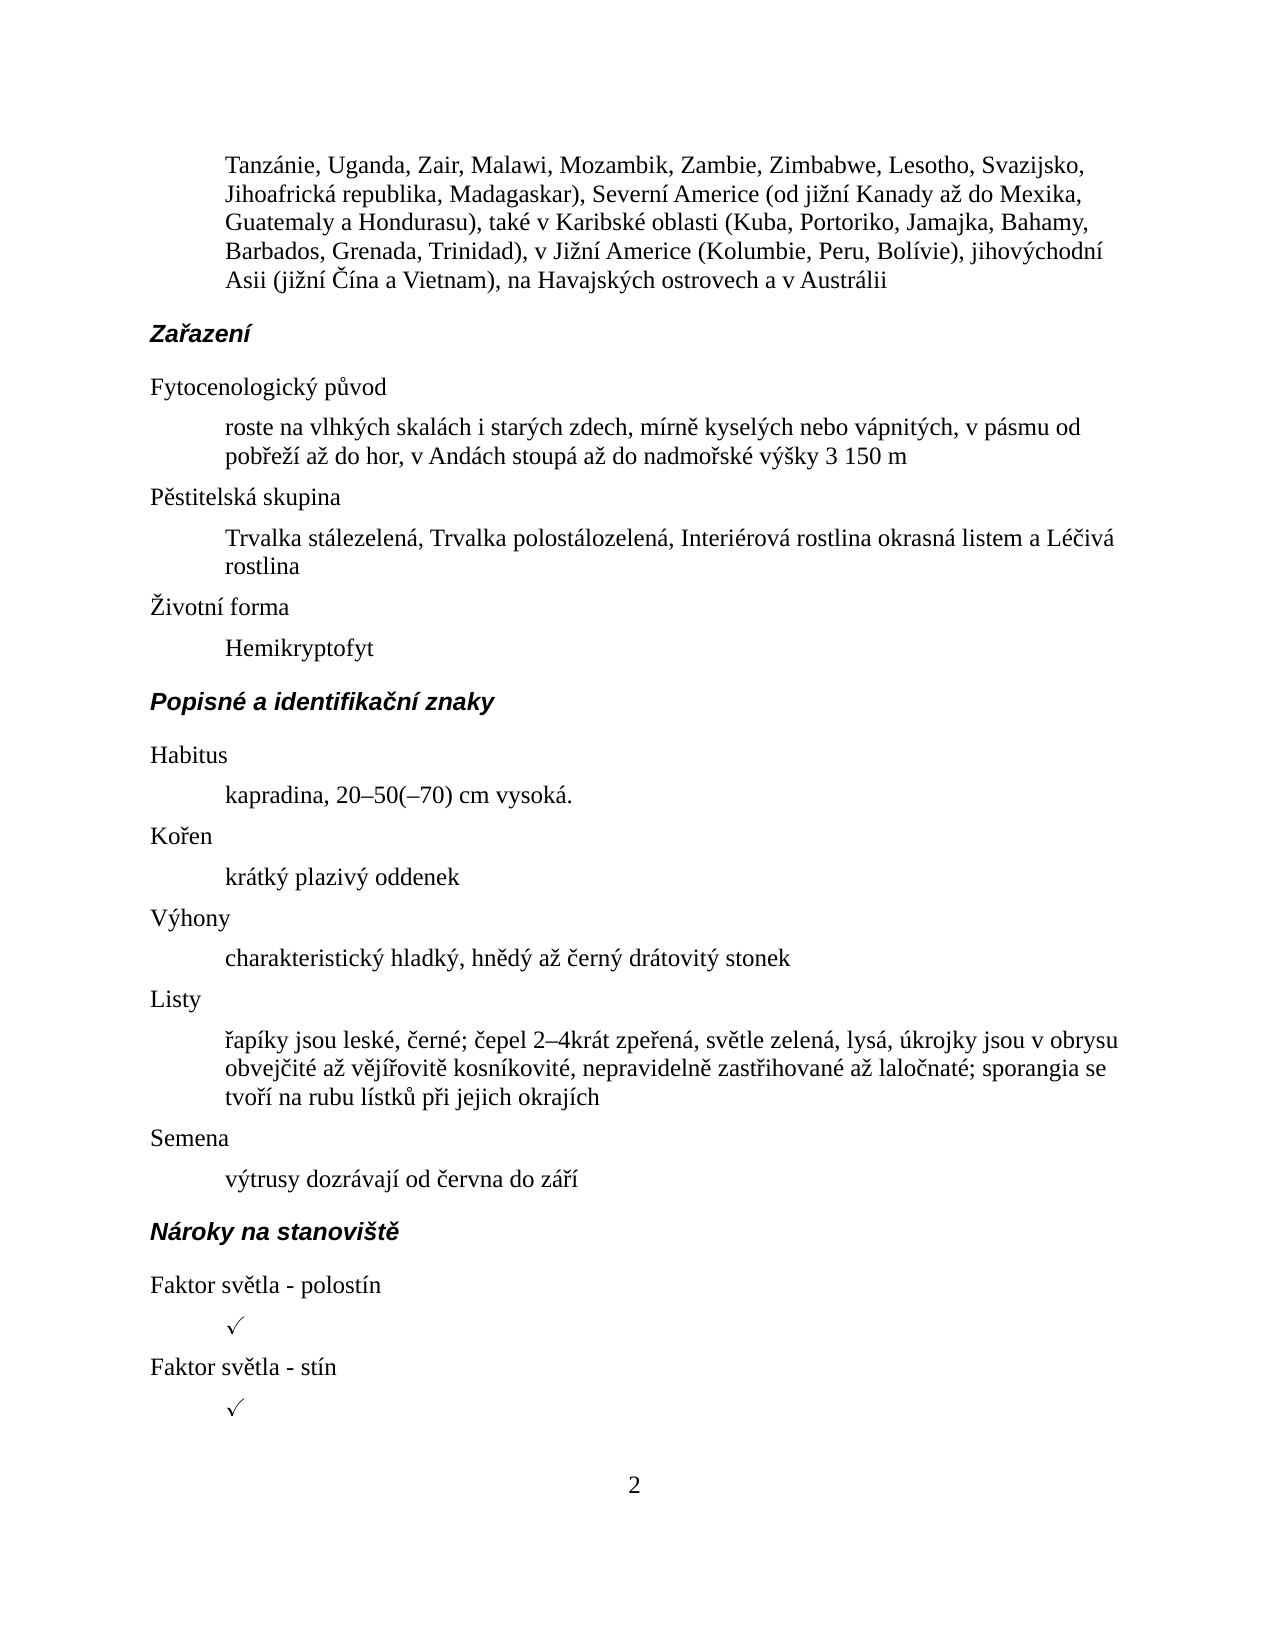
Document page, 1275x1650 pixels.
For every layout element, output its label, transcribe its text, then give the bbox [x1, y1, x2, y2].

text charakteristický hladký, hnědý až černý drátovitý stonek [225, 943, 1125, 972]
text Faktor světla - polostín [150, 1271, 1125, 1299]
text Výhony [150, 903, 1125, 931]
text Semena [150, 1123, 1125, 1152]
text roste na vlhkých skalách i starých zdech, mírně kyselých nebo vápnitých, v pásmu od pobřeží až do hor, v Andách stoupá až do nadmořské výšky 3 150 m [225, 412, 1125, 470]
subtitle Nároky na stanoviště [150, 1217, 1125, 1246]
text ✓ [225, 1393, 1125, 1421]
text Kořen [150, 821, 1125, 850]
text Pěstitelská skupina [150, 482, 1125, 511]
text Faktor světla - stín [150, 1352, 1125, 1381]
text Fytocenologický původ [150, 372, 1125, 401]
text Životní forma [150, 592, 1125, 621]
text kapradina, 20–50(–70) cm vysoká. [225, 780, 1125, 809]
text Tanzánie, Uganda, Zair, Malawi, Mozambik, Zambie, Zimbabwe, Lesotho, Svazijsko, Jihoafrická republika, Madagaskar), Severní Americe (od jižní Kanady až do Mexika, Guatemaly a Hondurasu), také v Karibské oblasti (Kuba, Portoriko, Jamajka, Bahamy, Barbados, Grenada, Trinidad), v Jižní Americe (Kolumbie, Peru, Bolívie), jihovýchodní Asii (jižní Čína a Vietnam), na Havajských ostrovech a v Austrálii [225, 150, 1125, 294]
text Listy [150, 984, 1125, 1013]
text krátký plazivý oddenek [225, 862, 1125, 891]
text Habitus [150, 740, 1125, 768]
text řapíky jsou leské, černé; čepel 2–4krát zpeřená, světle zelená, lysá, úkrojky jsou v obrysu obvejčité až vějířovitě kosníkovité, nepravidelně zastřihované až laločnaté; sporangia se tvoří na rubu lístků při jejich okrajích [225, 1025, 1125, 1111]
subtitle Popisné a identifikační znaky [150, 687, 1125, 715]
text ✓ [225, 1311, 1125, 1340]
text Trvalka stálezelená, Trvalka polostálozelená, Interiérová rostlina okrasná listem a Léčivá rostlina [225, 523, 1125, 580]
subtitle Zařazení [150, 319, 1125, 347]
text výtrusy dozrávají od června do září [225, 1164, 1125, 1192]
text Hemikryptofyt [225, 633, 1125, 662]
